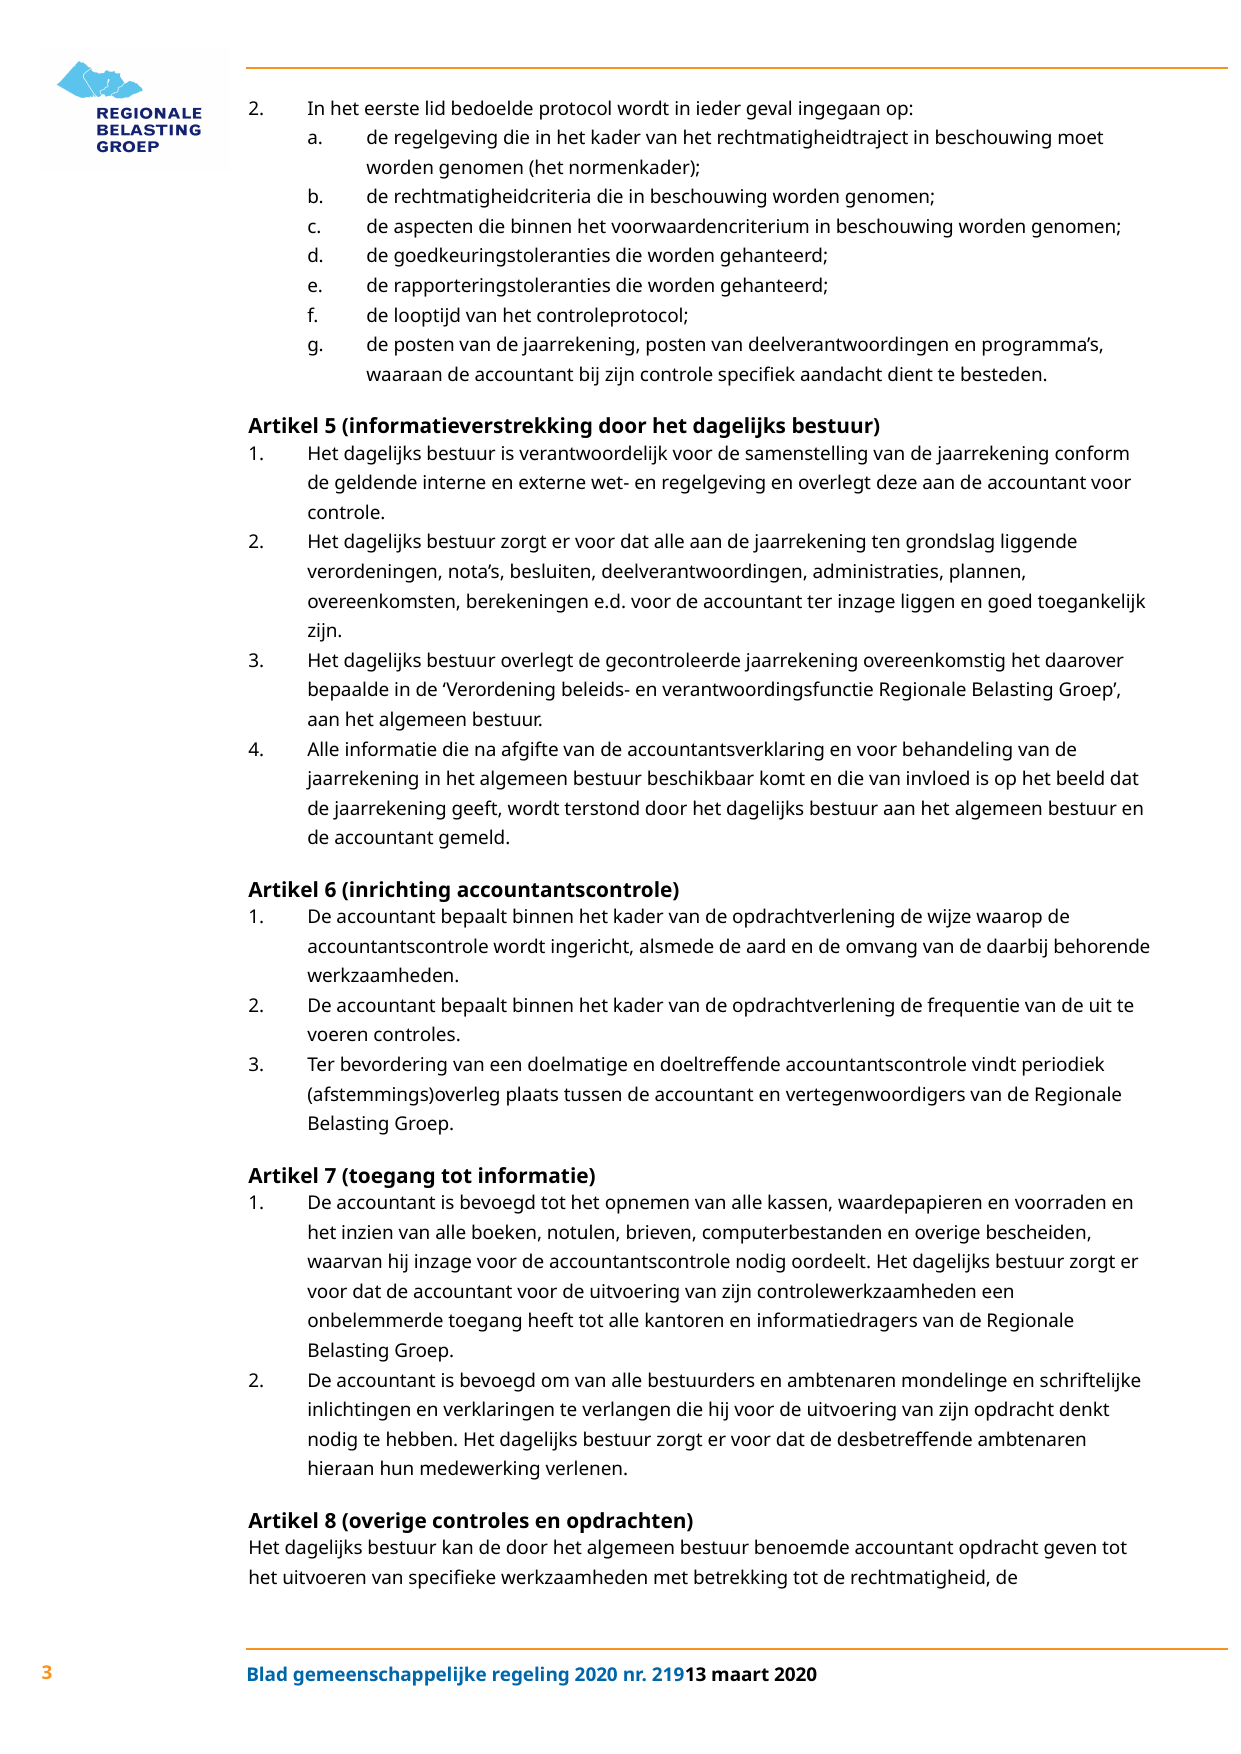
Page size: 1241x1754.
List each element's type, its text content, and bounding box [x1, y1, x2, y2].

list de looptijd van het controleprotocol; [307, 302, 1152, 328]
list de aspecten die binnen het voorwaardencriterium in beschouwing worden genomen; [307, 213, 1152, 239]
list Het dagelijks bestuur zorgt er voor dat alle aan de jaarrekening ten grondslag liggende verordeningen, nota’s, besluiten, deelverantwoordingen, administraties, plannen, overeenkomsten, berekeningen e.d. voor de accountant ter inzage liggen en goed toegankelijk zijn. [248, 529, 1152, 643]
list De accountant bepaalt binnen het kader van de opdrachtverlening de frequentie van de uit te voeren controles. [248, 992, 1152, 1047]
picture [41, 47, 231, 172]
text Artikel 8 (overige controles en opdrachten) [248, 1506, 1152, 1534]
list Het dagelijks bestuur overlegt de gecontroleerde jaarrekening overeenkomstig het daarover bepaalde in de ‘Verordening beleids- en verantwoordingsfunctie Regionale Belasting Groep’, aan het algemeen bestuur. [248, 647, 1152, 732]
list de posten van de jaarrekening, posten van deelverantwoordingen en programma’s, waaraan de accountant bij zijn controle specifiek aandacht dient te besteden. [307, 331, 1152, 387]
list de goedkeuringstoleranties die worden gehanteerd; [307, 243, 1152, 268]
list De accountant is bevoegd tot het opnemen van alle kassen, waardepapieren en voorraden en het inzien van alle boeken, notulen, brieven, computerbestanden en overige bescheiden, waarvan hij inzage voor de accountantscontrole nodig oordeelt. Het dagelijks bestuur zorgt er voor dat de accountant voor de uitvoering van zijn controlewerkzaamheden een onbelemmerde toegang heeft tot alle kantoren en informatiedragers van de Regionale Belasting Groep. [248, 1189, 1152, 1363]
list de regelgeving die in het kader van het rechtmatigheidtraject in beschouwing moet worden genomen (het normenkader); [307, 124, 1152, 180]
list Ter bevordering van een doelmatige en doeltreffende accountantscontrole vindt periodiek (afstemmings)overleg plaats tussen de accountant en vertegenwoordigers van de Regionale Belasting Groep. [248, 1051, 1152, 1136]
list Het dagelijks bestuur is verantwoordelijk voor de samenstelling van de jaarrekening conform de geldende interne en externe wet- en regelgeving en overlegt deze aan de accountant voor controle. [248, 440, 1152, 525]
list de rechtmatigheidcriteria die in beschouwing worden genomen; [307, 183, 1152, 209]
text Artikel 7 (toegang tot informatie) [248, 1161, 1152, 1189]
text Artikel 5 (informatieverstrekking door het dagelijks bestuur) [248, 411, 1152, 440]
list de rapporteringstoleranties die worden gehanteerd; [307, 272, 1152, 298]
text Het dagelijks bestuur kan de door het algemeen bestuur benoemde accountant opdracht geven tot het uitvoeren van specifieke werkzaamheden met betrekking tot de rechtmatigheid, de [248, 1534, 1152, 1590]
list In het eerste lid bedoelde protocol wordt in ieder geval ingegaan op: [248, 95, 1152, 121]
list De accountant is bevoegd om van alle bestuurders en ambtenaren mondelinge en schriftelijke inlichtingen en verklaringen te verlangen die hij voor de uitvoering van zijn opdracht denkt nodig te hebben. Het dagelijks bestuur zorgt er voor dat de desbetreffende ambtenaren hieraan hun medewerking verlenen. [248, 1367, 1152, 1481]
list De accountant bepaalt binnen het kader van de opdrachtverlening de wijze waarop de accountantscontrole wordt ingericht, alsmede de aard en de omvang van de daarbij behorende werkzaamheden. [248, 903, 1152, 988]
list Alle informatie die na afgifte van de accountantsverklaring en voor behandeling van de jaarrekening in het algemeen bestuur beschikbaar komt en die van invloed is op het beeld dat de jaarrekening geeft, wordt terstond door het dagelijks bestuur aan het algemeen bestuur en de accountant gemeld. [248, 736, 1152, 850]
text Artikel 6 (inrichting accountantscontrole) [248, 875, 1152, 903]
